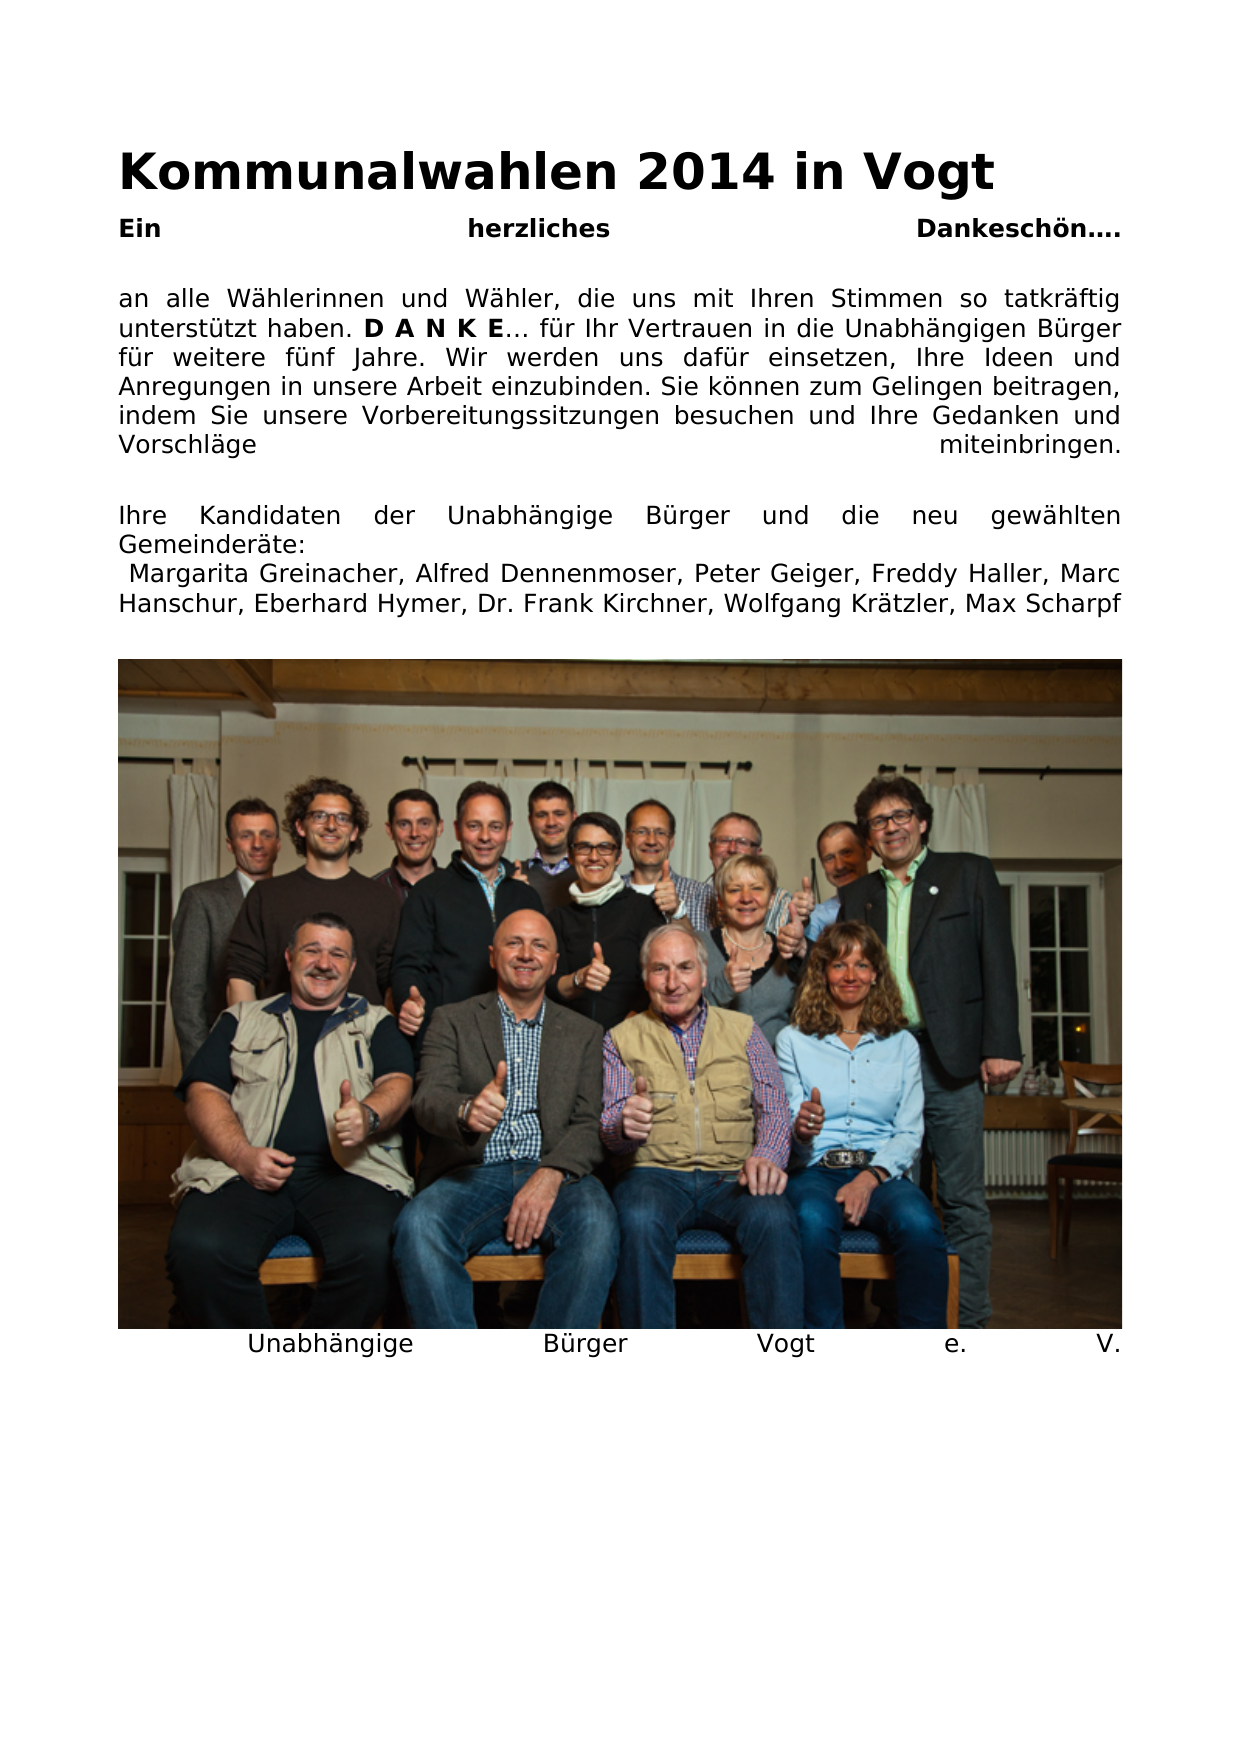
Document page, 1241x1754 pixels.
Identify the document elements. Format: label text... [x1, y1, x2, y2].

text an alle Wählerinnen und Wähler, die uns mit Ihren Stimmen so tatkräftig unterstützt haben. D A N K E… für Ihr Vertrauen in die Unabhängigen Bürger für weitere fünf Jahre. Wir werden uns dafür einsetzen, Ihre Ideen und Anregungen in unsere Arbeit einzubinden. Sie können zum Gelingen beitragen, indem Sie unsere Vorbereitungssitzungen besuchen und Ihre Gedanken und Vorschläge miteinbringen. [118, 285, 1122, 489]
text Ihre Kandidaten der Unabhängige Bürger und die neu gewählten Gemeinderäte: Margarita Greinacher, Alfred Dennenmoser, Peter Geiger, Freddy Haller, Marc Hanschur, Eberhard Hymer, Dr. Frank Kirchner, Wolfgang Krätzler, Max Scharpf [118, 501, 1122, 647]
text Ein herzliches Dankeschön…. [118, 214, 1122, 272]
subtitle Kommunalwahlen 2014 in Vogt [118, 143, 1122, 201]
text Unabhängige Bürger Vogt e. V. [118, 1329, 1122, 1387]
picture [118, 659, 1123, 1329]
